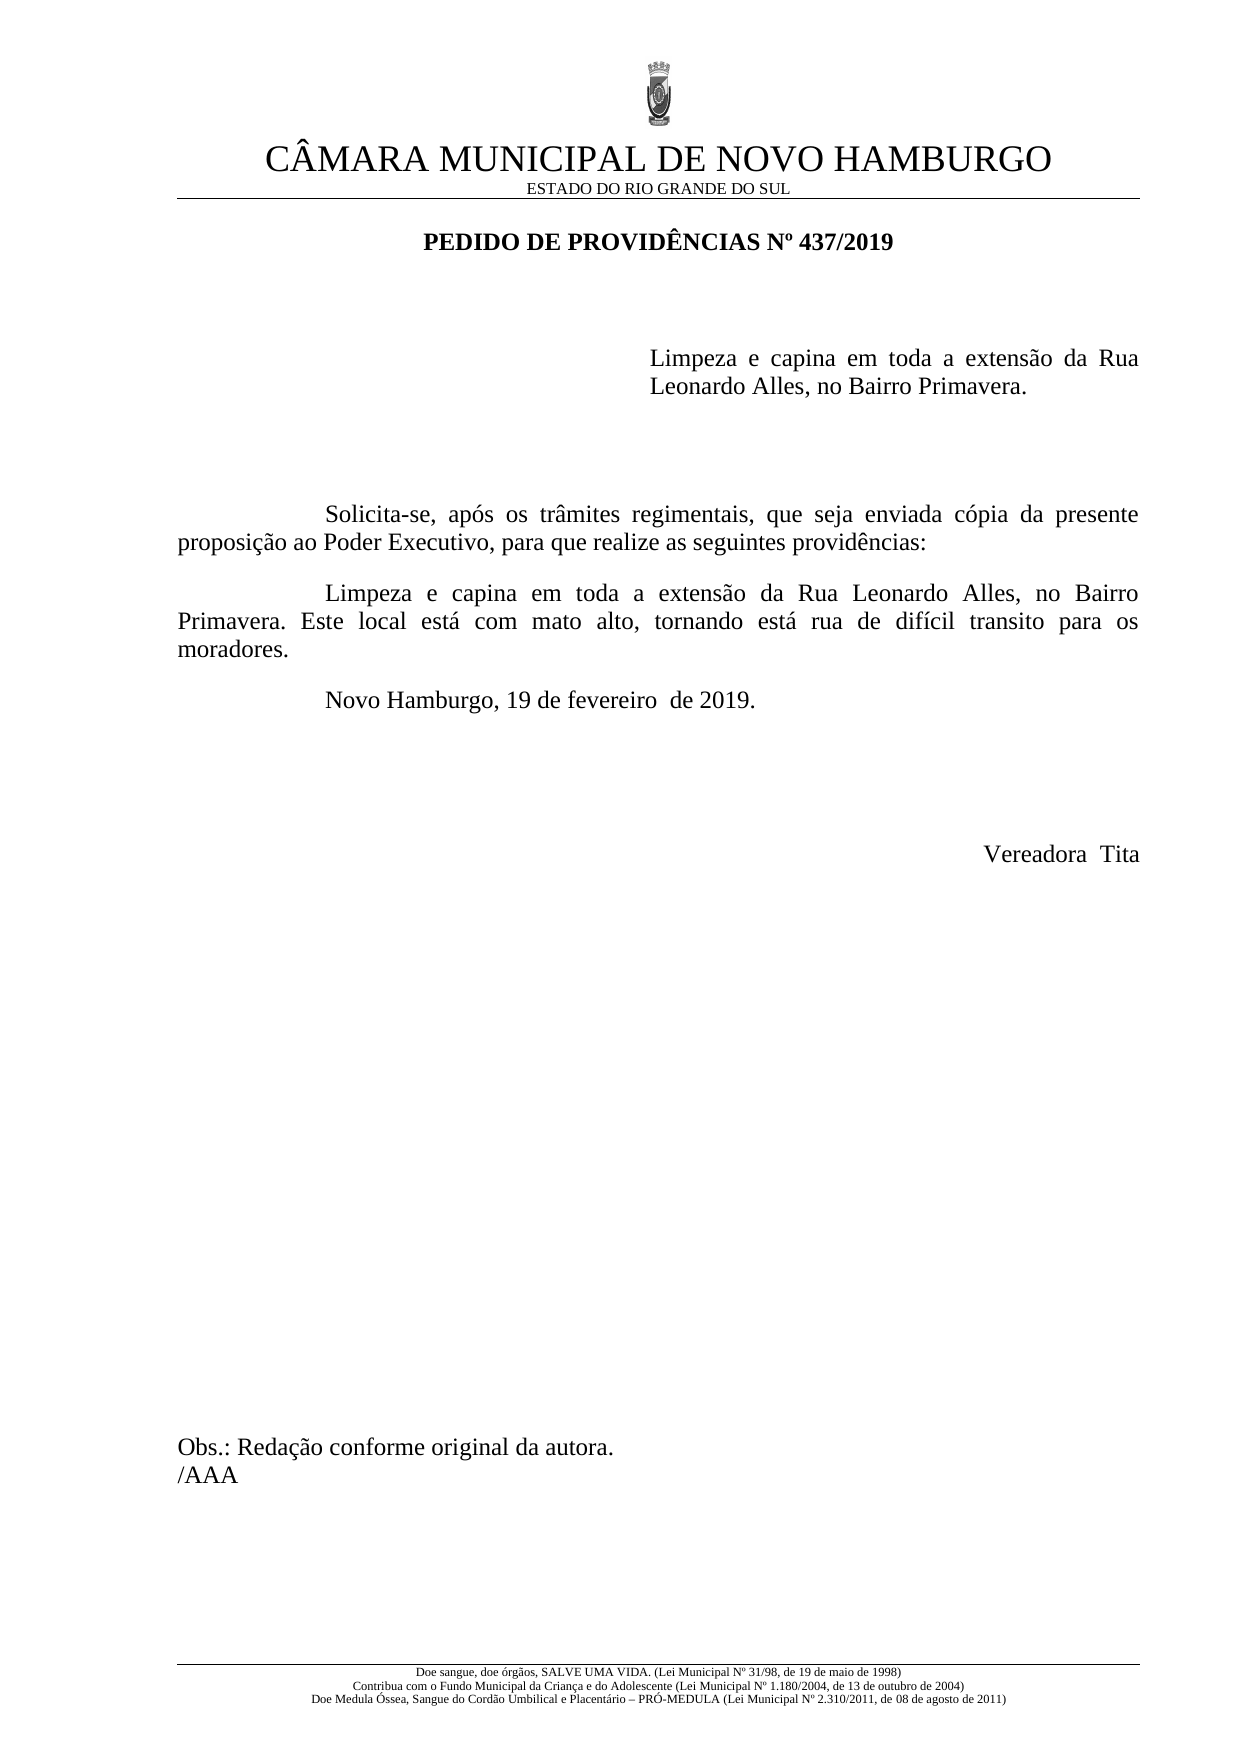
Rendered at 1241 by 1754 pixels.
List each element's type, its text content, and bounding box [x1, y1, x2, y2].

text Novo Hamburgo, 19 de fevereiro de 2019. [177, 686, 1140, 714]
text Solicita-se, após os trâmites regimentais, que seja enviada cópia da presente proposição ao Poder Executivo, para que realize as seguintes providências: [177, 500, 1140, 556]
text /AAA [177, 1461, 1140, 1489]
text Obs.: Redação conforme original da autora. [177, 1433, 1140, 1461]
text Vereadora Tita [177, 840, 1140, 867]
text PEDIDO DE PROVIDÊNCIAS Nº 437/2019 [177, 228, 1140, 256]
text Limpeza e capina em toda a extensão da Rua Leonardo Alles, no Bairro Primavera. Este local está com mato alto, tornando está rua de difícil transito para os moradores. [177, 579, 1140, 662]
text Limpeza e capina em toda a extensão da Rua Leonardo Alles, no Bairro Primavera. [649, 344, 1140, 400]
